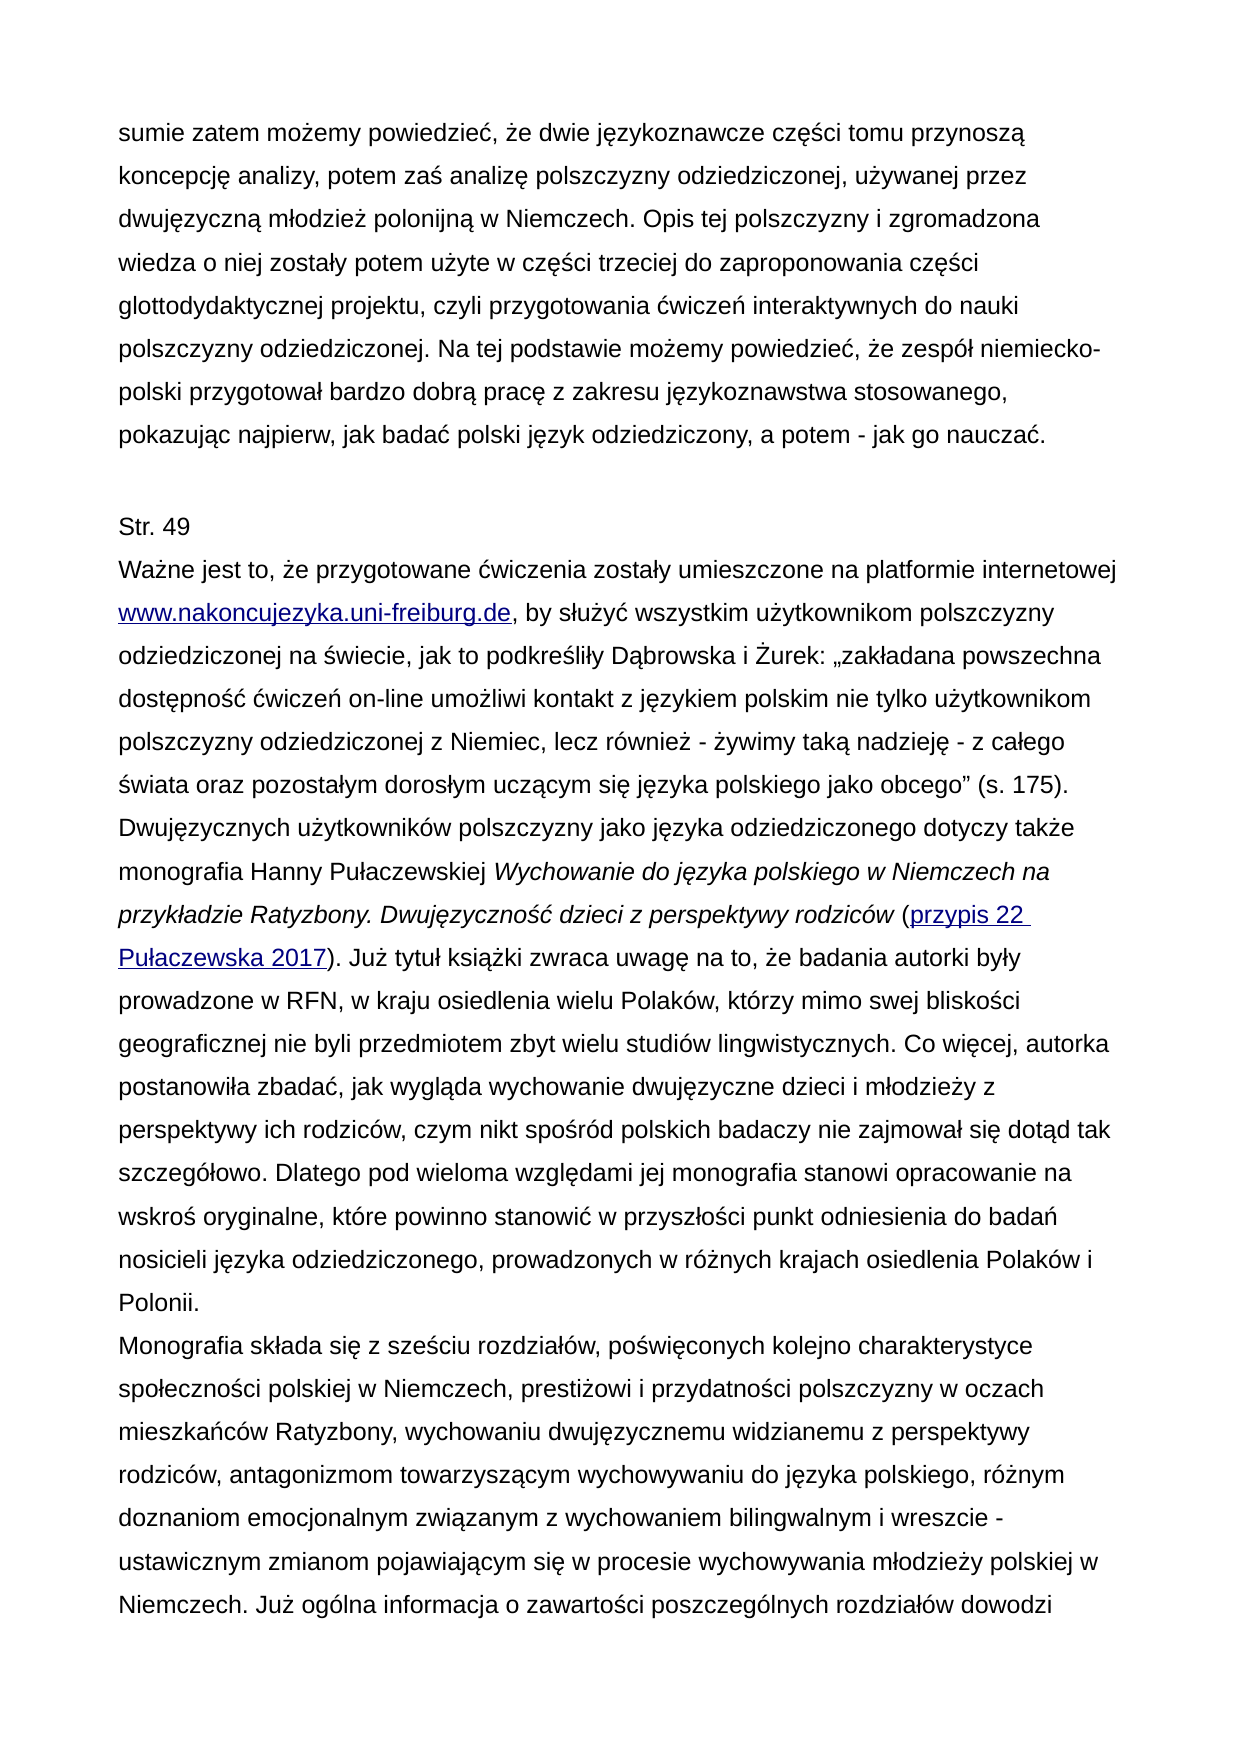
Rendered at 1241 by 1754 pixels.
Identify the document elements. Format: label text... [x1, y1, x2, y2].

text sumie zatem możemy powiedzieć, że dwie językoznawcze części tomu przynoszą koncepcję analizy, potem zaś analizę polszczyzny odziedziczonej, używanej przez dwujęzyczną młodzież polonijną w Niemczech. Opis tej polszczyzny i zgromadzona wiedza o niej zostały potem użyte w części trzeciej do zaproponowania części glottodydaktycznej projektu, czyli przygotowania ćwiczeń interaktywnych do nauki polszczyzny odziedziczonej. Na tej podstawie możemy powiedzieć, że zespół niemiecko-polski przygotował bardzo dobrą pracę z zakresu językoznawstwa stosowanego, pokazując najpierw, jak badać polski język odziedziczony, a potem - jak go nauczać. [118, 118, 1122, 449]
text Str. 49 [118, 512, 1122, 540]
text Monografia składa się z sześciu rozdziałów, poświęconych kolejno charakterystyce społeczności polskiej w Niemczech, prestiżowi i przydatności polszczyzny w oczach mieszkańców Ratyzbony, wychowaniu dwujęzycznemu widzianemu z perspektywy rodziców, antagonizmom towarzyszącym wychowywaniu do języka polskiego, różnym doznaniom emocjonalnym związanym z wychowaniem bilingwalnym i wreszcie - ustawicznym zmianom pojawiającym się w procesie wychowywania młodzieży polskiej w Niemczech. Już ogólna informacja o zawartości poszczególnych rozdziałów dowodzi [118, 1331, 1122, 1618]
text Ważne jest to, że przygotowane ćwiczenia zostały umieszczone na platformie internetowej www.nakoncujezyka.uni-freiburg.de, by służyć wszystkim użytkownikom polszczyzny odziedziczonej na świecie, jak to podkreśliły Dąbrowska i Żurek: „zakładana powszechna dostępność ćwiczeń on-line umożliwi kontakt z językiem polskim nie tylko użytkownikom polszczyzny odziedziczonej z Niemiec, lecz również - żywimy taką nadzieję - z całego świata oraz pozostałym dorosłym uczącym się języka polskiego jako obcego” (s. 175). [118, 555, 1122, 799]
text Dwujęzycznych użytkowników polszczyzny jako języka odziedziczonego dotyczy także monografia Hanny Pułaczewskiej Wychowanie do języka polskiego w Niemczech na przykładzie Ratyzbony. Dwujęzyczność dzieci z perspektywy rodziców (przypis 22 Pułaczewska 2017). Już tytuł książki zwraca uwagę na to, że badania autorki były prowadzone w RFN, w kraju osiedlenia wielu Polaków, którzy mimo swej bliskości geograficznej nie byli przedmiotem zbyt wielu studiów lingwistycznych. Co więcej, autorka postanowiła zbadać, jak wygląda wychowanie dwujęzyczne dzieci i młodzieży z perspektywy ich rodziców, czym nikt spośród polskich badaczy nie zajmował się dotąd tak szczegółowo. Dlatego pod wieloma względami jej monografia stanowi opracowanie na wskroś oryginalne, które powinno stanowić w przyszłości punkt odniesienia do badań nosicieli języka odziedziczonego, prowadzonych w różnych krajach osiedlenia Polaków i Polonii. [118, 813, 1122, 1317]
